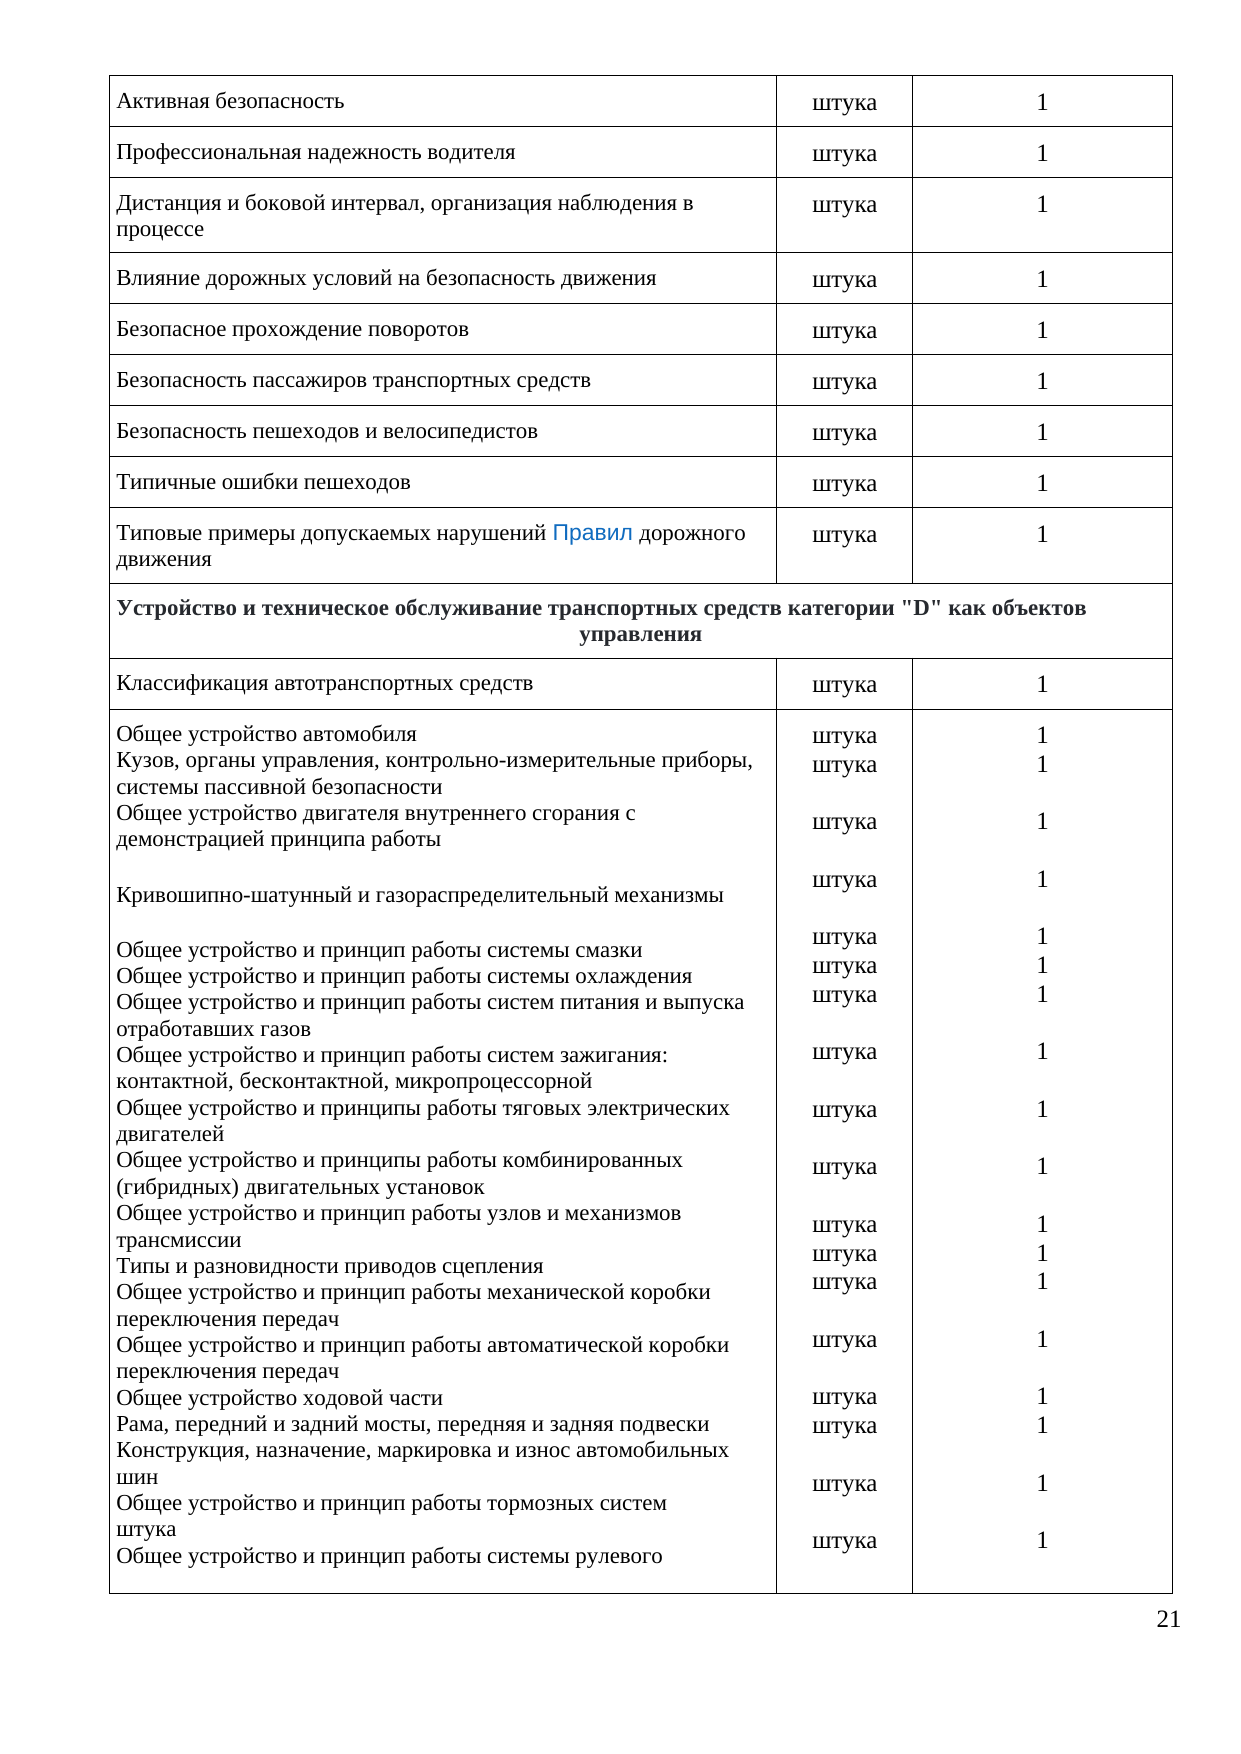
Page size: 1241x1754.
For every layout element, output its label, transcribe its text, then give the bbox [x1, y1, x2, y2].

table_cell штука [777, 659, 912, 708]
table_cell 1 [913, 508, 1172, 582]
table_cell Безопасность пешеходов и велосипедистов [110, 406, 776, 456]
table_cell штука [777, 127, 912, 177]
table_cell Влияние дорожных условий на безопасность движения [110, 253, 776, 303]
table_cell штука [777, 304, 912, 354]
table_cell штука [777, 76, 912, 126]
table_cell Общее устройство автомобиля Кузов, органы управления, контрольно-измерительные приборы, системы пассивной безопасности Общее устройство двигателя внутреннего сгорания с демонстрацией принципа работы Кривошипно-шатунный и газораспределительный механизмы Общее устройство и принцип работы системы смазки Общее устройство и принцип работы системы охлаждения Общее устройство и принцип работы систем питания и выпуска отработавших газов Общее устройство и принцип работы систем зажигания: контактной, бесконтактной, микропроцессорной Общее устройство и принципы работы тяговых электрических двигателей Общее устройство и принципы работы комбинированных (гибридных) двигательных установок Общее устройство и принцип работы узлов и механизмов трансмиссии Типы и разновидности приводов сцепления Общее устройство и принцип работы механической коробки переключения передач Общее устройство и принцип работы автоматической коробки переключения передач Общее устройство ходовой части Рама, передний и задний мосты, передняя и задняя подвески Конструкция, назначение, маркировка и износ автомобильных шин Общее устройство и принцип работы тормозных систем штука Общее устройство и принцип работы системы рулевого [110, 710, 776, 1593]
table_cell 1 [913, 76, 1172, 126]
table_cell 1 [913, 127, 1172, 177]
table_cell Классификация автотранспортных средств [110, 659, 776, 708]
table_cell штука [777, 253, 912, 303]
table_cell Типовые примеры допускаемых нарушений Правил дорожного движения [110, 508, 776, 582]
table_cell Безопасное прохождение поворотов [110, 304, 776, 354]
table_cell 1 [913, 457, 1172, 507]
table_cell штука [777, 508, 912, 582]
table_cell Дистанция и боковой интервал, организация наблюдения в процессе [110, 178, 776, 252]
table_cell штука [777, 355, 912, 405]
table_cell Безопасность пассажиров транспортных средств [110, 355, 776, 405]
table_cell 1 [913, 355, 1172, 405]
table_cell 1 [913, 659, 1172, 708]
table_cell 1 [913, 253, 1172, 303]
table_cell штука [777, 406, 912, 456]
table_cell Активная безопасность [110, 76, 776, 126]
table_cell Профессиональная надежность водителя [110, 127, 776, 177]
table_cell 1 [913, 304, 1172, 354]
table_cell штука [777, 178, 912, 252]
table_cell 1 1 1 1 1 1 1 1 1 1 1 1 1 1 1 1 1 1 [913, 710, 1172, 1593]
table_cell 1 [913, 178, 1172, 252]
table_cell штука штука штука штука штука штука штука штука штука штука штука штука штука штука штука штука штука штука [777, 710, 912, 1593]
table_cell Типичные ошибки пешеходов [110, 457, 776, 507]
table_cell штука [777, 457, 912, 507]
table_cell Устройство и техническое обслуживание транспортных средств категории "D" как объектов управления [110, 584, 1172, 657]
table_cell 1 [913, 406, 1172, 456]
